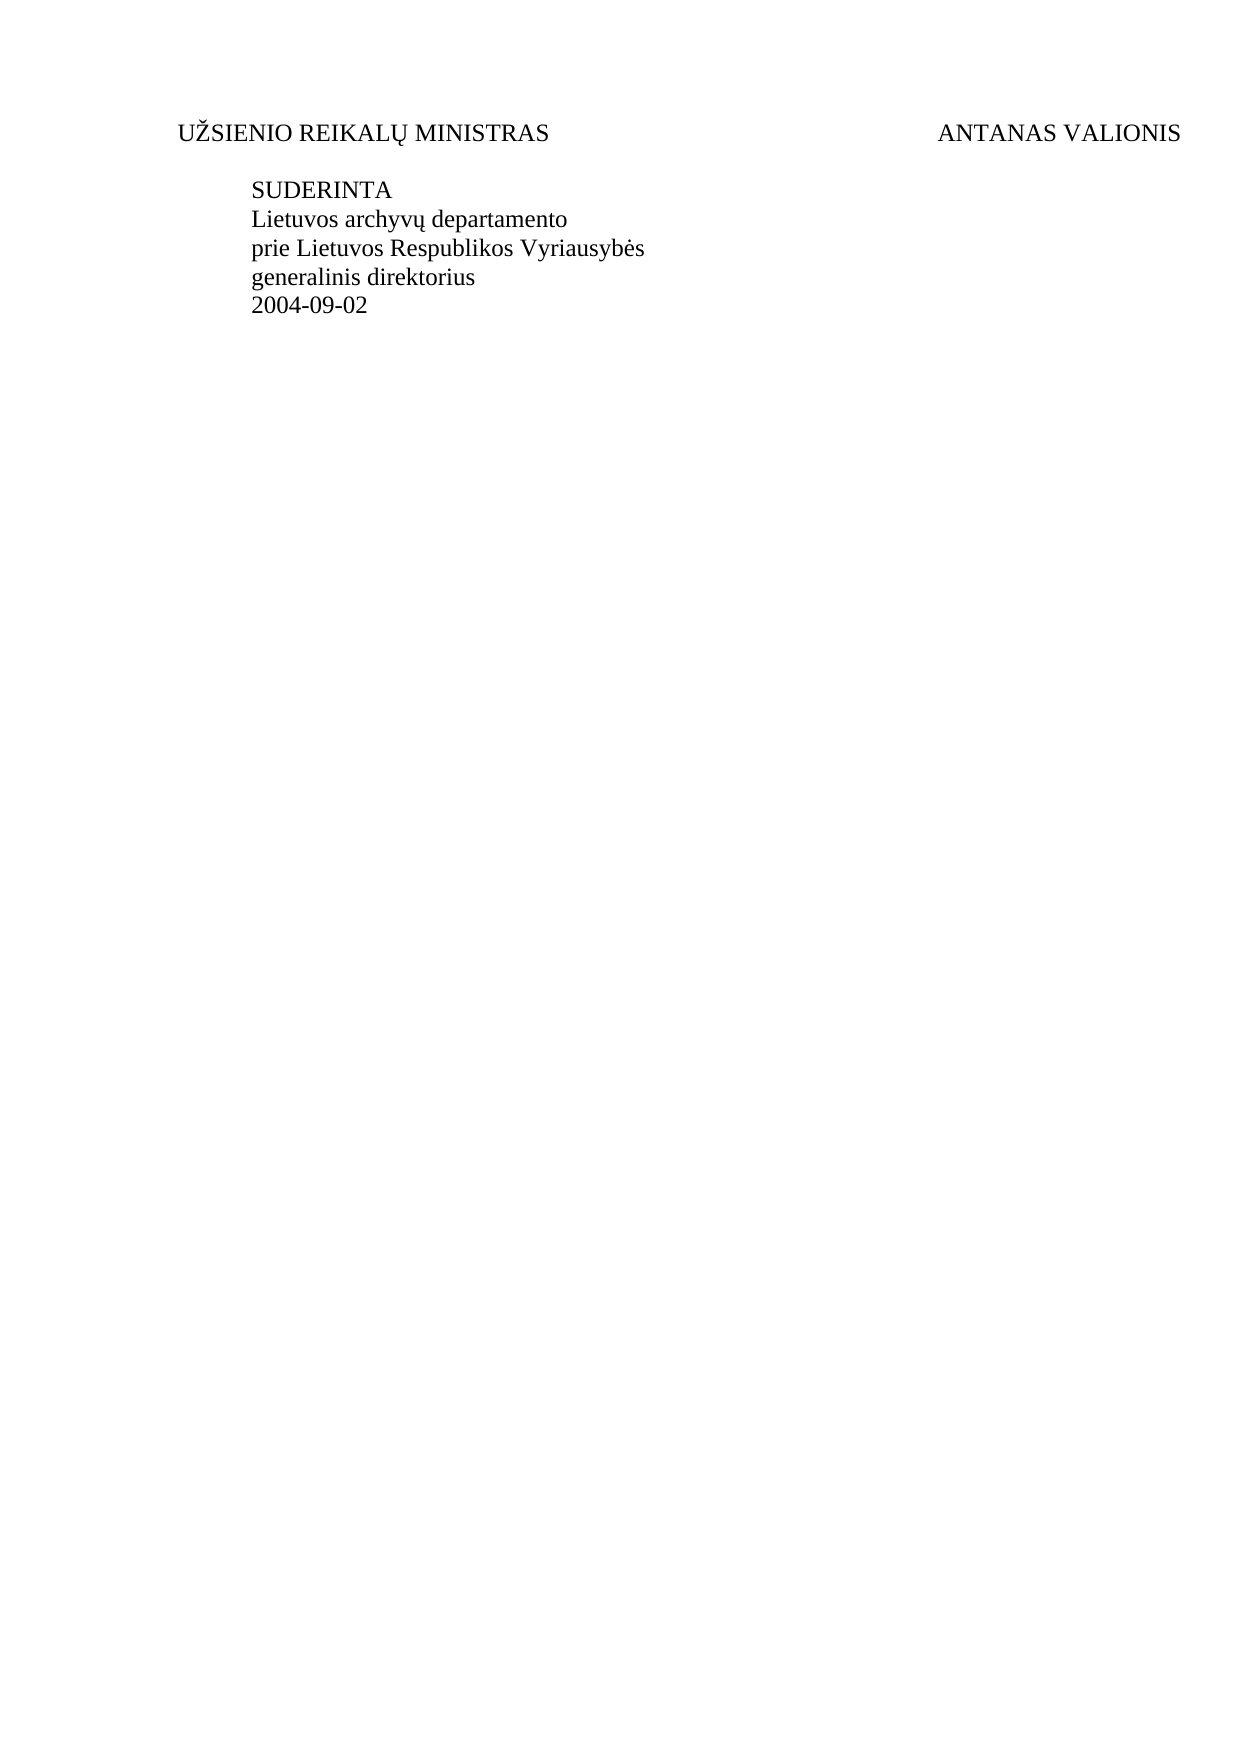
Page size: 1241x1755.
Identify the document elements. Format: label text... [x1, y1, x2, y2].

text prie Lietuvos Respublikos Vyriausybės [177, 233, 1181, 262]
text SUDERINTA [177, 176, 1181, 204]
text 2004-09-02 [177, 291, 1181, 319]
text generalinis direktorius [177, 262, 1181, 291]
text Lietuvos archyvų departamento [177, 204, 1181, 233]
text UŽSIENIO REIKALŲ MINISTRAS ANTANAS VALIONIS [177, 118, 1181, 147]
